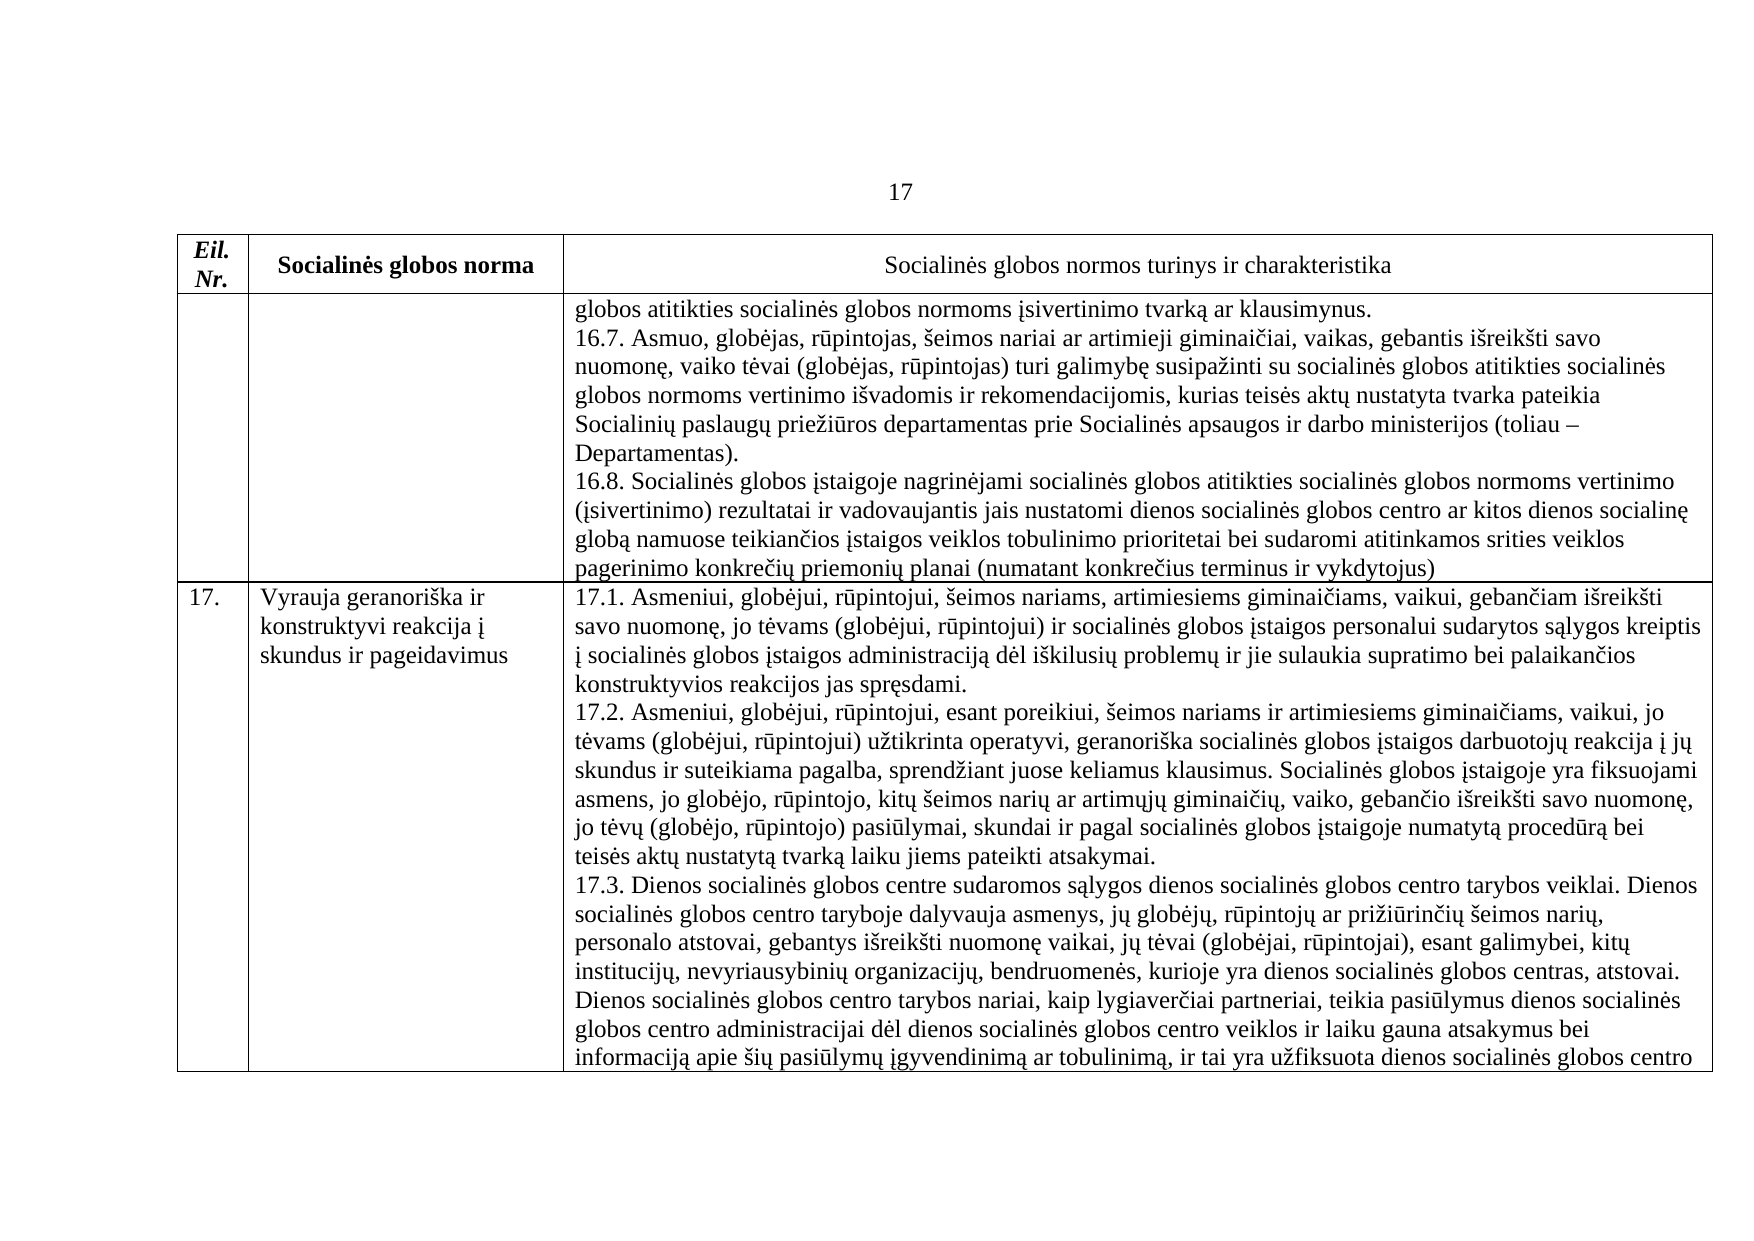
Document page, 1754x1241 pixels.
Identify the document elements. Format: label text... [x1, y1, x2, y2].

table_cell 17.1. Asmeniui, globėjui, rūpintojui, šeimos nariams, artimiesiems giminaičiams, vaikui, gebančiam išreikšti savo nuomonę, jo tėvams (globėjui, rūpintojui) ir socialinės globos įstaigos personalui sudarytos sąlygos kreiptis į socialinės globos įstaigos administraciją dėl iškilusių problemų ir jie sulaukia supratimo bei palaikančios konstruktyvios reakcijos jas spręsdami. 17.2. Asmeniui, globėjui, rūpintojui, esant poreikiui, šeimos nariams ir artimiesiems giminaičiams, vaikui, jo tėvams (globėjui, rūpintojui) užtikrinta operatyvi, geranoriška socialinės globos įstaigos darbuotojų reakcija į jų skundus ir suteikiama pagalba, sprendžiant juose keliamus klausimus. Socialinės globos įstaigoje yra fiksuojami asmens, jo globėjo, rūpintojo, kitų šeimos narių ar artimųjų giminaičių, vaiko, gebančio išreikšti savo nuomonę, jo tėvų (globėjo, rūpintojo) pasiūlymai, skundai ir pagal socialinės globos įstaigoje numatytą procedūrą bei teisės aktų nustatytą tvarką laiku jiems pateikti atsakymai. 17.3. Dienos socialinės globos centre sudaromos sąlygos dienos socialinės globos centro tarybos veiklai. Dienos socialinės globos centro taryboje dalyvauja asmenys, jų globėjų, rūpintojų ar prižiūrinčių šeimos narių, personalo atstovai, gebantys išreikšti nuomonę vaikai, jų tėvai (globėjai, rūpintojai), esant galimybei, kitų institucijų, nevyriausybinių organizacijų, bendruomenės, kurioje yra dienos socialinės globos centras, atstovai. Dienos socialinės globos centro tarybos nariai, kaip lygiaverčiai partneriai, teikia pasiūlymus dienos socialinės globos centro administracijai dėl dienos socialinės globos centro veiklos ir laiku gauna atsakymus bei informaciją apie šių pasiūlymų įgyvendinimą ar tobulinimą, ir tai yra užfiksuota dienos socialinės globos centro [564, 583, 1712, 1071]
table_cell 17. [178, 583, 248, 1071]
table_cell [178, 294, 248, 581]
table_header Socialinės globos norma [249, 235, 563, 293]
table_cell Vyrauja geranoriška ir konstruktyvi reakcija į skundus ir pageidavimus [249, 583, 563, 1071]
table_cell globos atitikties socialinės globos normoms įsivertinimo tvarką ar klausimynus. 16.7. Asmuo, globėjas, rūpintojas, šeimos nariai ar artimieji giminaičiai, vaikas, gebantis išreikšti savo nuomonę, vaiko tėvai (globėjas, rūpintojas) turi galimybę susipažinti su socialinės globos atitikties socialinės globos normoms vertinimo išvadomis ir rekomendacijomis, kurias teisės aktų nustatyta tvarka pateikia Socialinių paslaugų priežiūros departamentas prie Socialinės apsaugos ir darbo ministerijos (toliau – Departamentas). 16.8. Socialinės globos įstaigoje nagrinėjami socialinės globos atitikties socialinės globos normoms vertinimo (įsivertinimo) rezultatai ir vadovaujantis jais nustatomi dienos socialinės globos centro ar kitos dienos socialinę globą namuose teikiančios įstaigos veiklos tobulinimo prioritetai bei sudaromi atitinkamos srities veiklos pagerinimo konkrečių priemonių planai (numatant konkrečius terminus ir vykdytojus) [564, 294, 1712, 581]
table_header Socialinės globos normos turinys ir charakteristika [564, 235, 1712, 293]
table_header Eil. Nr. [178, 235, 248, 293]
table_cell [249, 294, 563, 581]
